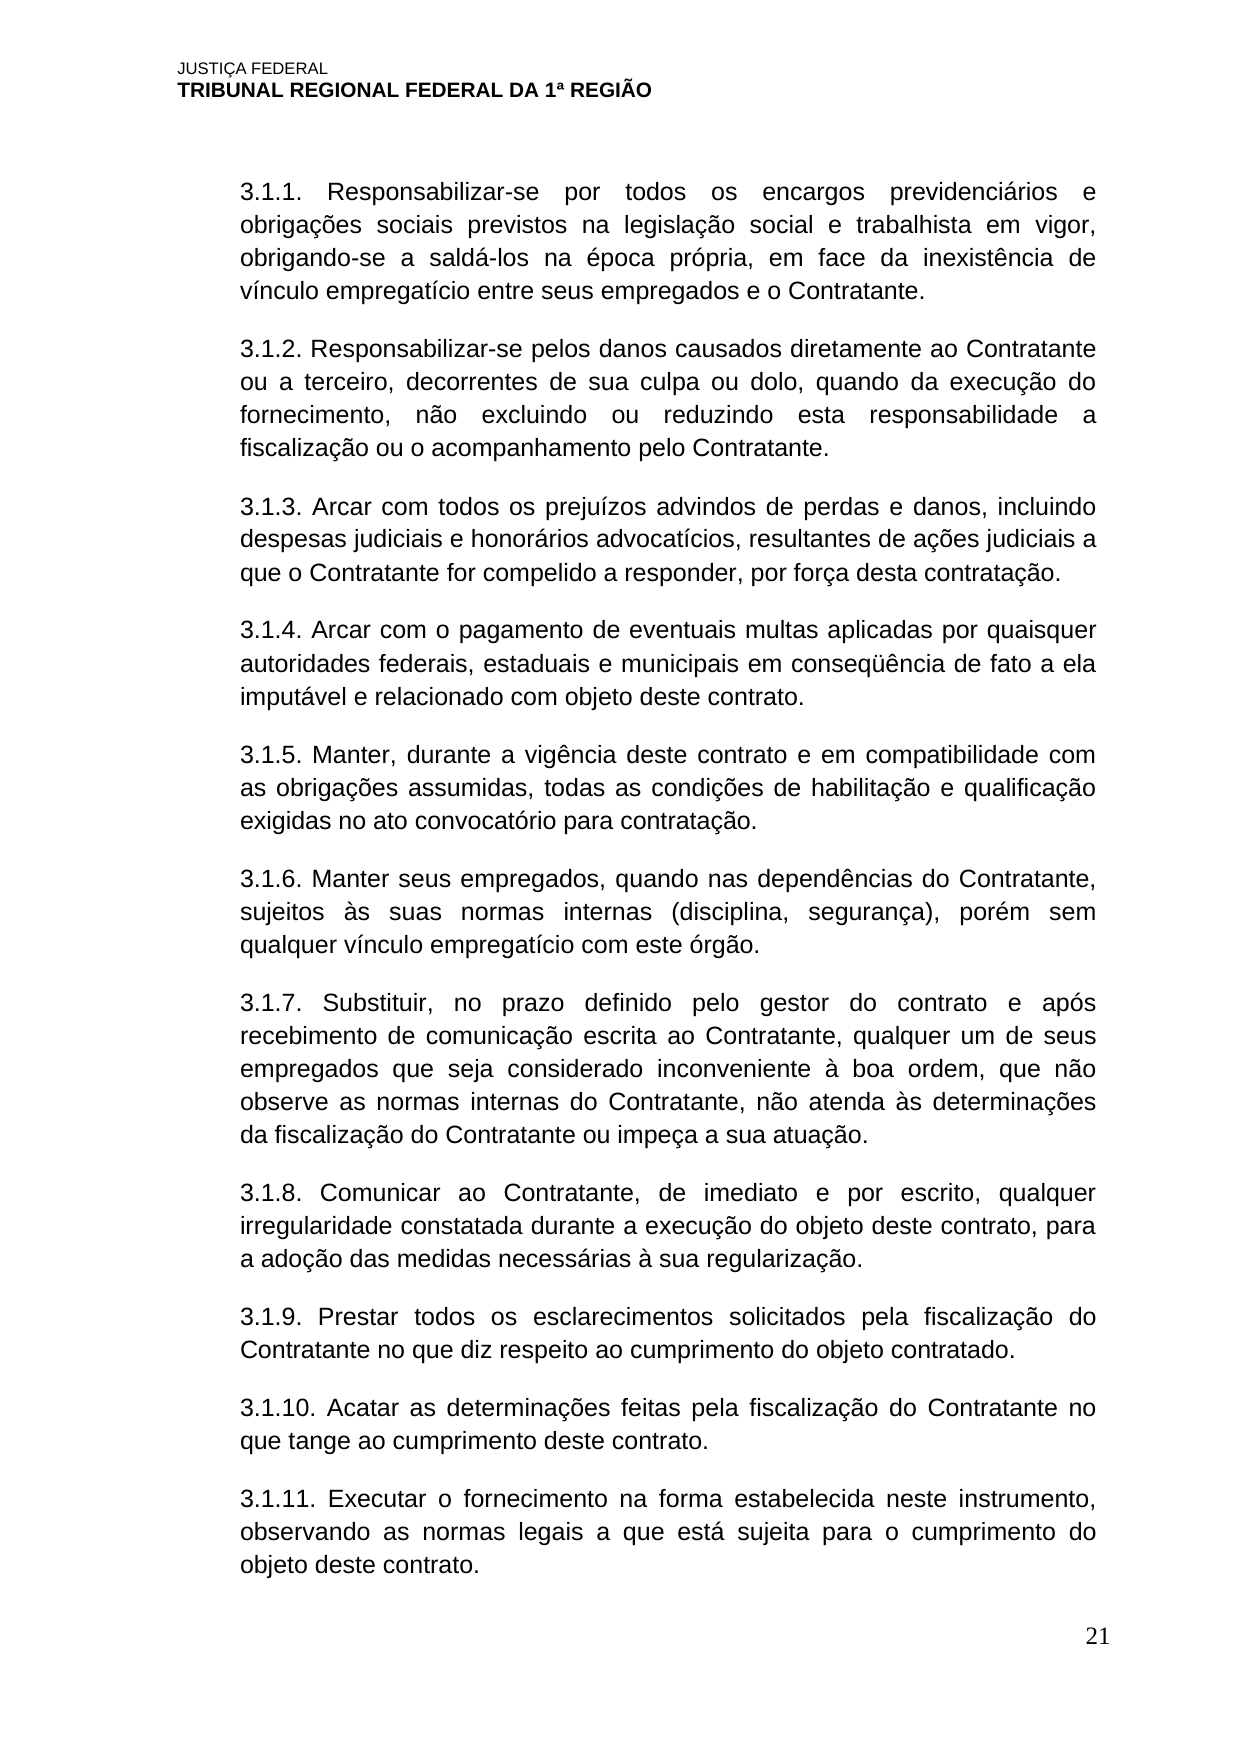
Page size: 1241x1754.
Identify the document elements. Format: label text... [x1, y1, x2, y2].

text 3.1.10. Acatar as determinações feitas pela fiscalização do Contratante no que tange ao cumprimento deste contrato. [240, 1393, 1098, 1455]
text 3.1.7. Substituir, no prazo definido pelo gestor do contrato e após recebimento de comunicação escrita ao Contratante, qualquer um de seus empregados que seja considerado inconveniente à boa ordem, que não observe as normas internas do Contratante, não atenda às determinações da fiscalização do Contratante ou impeça a sua atuação. [985, 988, 1098, 1148]
text 3.1.8. Comunicar ao Contratante, de imediato e por escrito, qualquer irregularidade constatada durante a execução do objeto deste contrato, para a adoção das medidas necessárias à sua regularização. [985, 1178, 1098, 1273]
text 3.1.4. Arcar com o pagamento de eventuais multas aplicadas por quaisquer autoridades federais, estaduais e municipais em conseqüência de fato a ela imputável e relacionado com objeto deste contrato. [240, 616, 308, 710]
text 3.1.6. Manter seus empregados, quando nas dependências do Contratante, sujeitos às suas normas internas (disciplina, segurança), porém sem qualquer vínculo empregatício com este órgão. [240, 864, 308, 958]
text 3.1.5. Manter, durante a vigência deste contrato e em compatibilidade com as obrigações assumidas, todas as condições de habilitação e qualificação exigidas no ato convocatório para contratação. [240, 739, 308, 834]
text 3.1.11. Executar o fornecimento na forma estabelecida neste instrumento, observando as normas legais a que está sujeita para o cumprimento do objeto deste contrato. [240, 1484, 1098, 1579]
text 3.1.6. Manter seus empregados, quando nas dependências do Contratante, sujeitos às suas normas internas (disciplina, segurança), porém sem qualquer vínculo empregatício com este órgão. [985, 864, 1098, 958]
text 3.1.1. Responsabilizar-se por todos os encargos previdenciários e obrigações sociais previstos na legislação social e trabalhista em vigor, obrigando-se a saldá-los na época própria, em face da inexistência de vínculo empregatício entre seus empregados e o Contratante. [240, 177, 1098, 305]
text 3.1.4. Arcar com o pagamento de eventuais multas aplicadas por quaisquer autoridades federais, estaduais e municipais em conseqüência de fato a ela imputável e relacionado com objeto deste contrato. [985, 616, 1098, 710]
text 3.1.8. Comunicar ao Contratante, de imediato e por escrito, qualquer irregularidade constatada durante a execução do objeto deste contrato, para a adoção das medidas necessárias à sua regularização. [240, 1178, 308, 1273]
text 3.1.5. Manter, durante a vigência deste contrato e em compatibilidade com as obrigações assumidas, todas as condições de habilitação e qualificação exigidas no ato convocatório para contratação. [985, 739, 1098, 834]
text 3.1.9. Prestar todos os esclarecimentos solicitados pela fiscalização do Contratante no que diz respeito ao cumprimento do objeto contratado. [240, 1302, 1098, 1364]
text 3.1.3. Arcar com todos os prejuízos advindos de perdas e danos, incluindo despesas judiciais e honorários advocatícios, resultantes de ações judiciais a que o Contratante for compelido a responder, por força desta contratação. [240, 491, 1098, 586]
text 3.1.2. Responsabilizar-se pelos danos causados diretamente ao Contratante ou a terceiro, decorrentes de sua culpa ou dolo, quando da execução do fornecimento, não excluindo ou reduzindo esta responsabilidade a fiscalização ou o acompanhamento pelo Contratante. [240, 334, 1098, 462]
text 3.1.7. Substituir, no prazo definido pelo gestor do contrato e após recebimento de comunicação escrita ao Contratante, qualquer um de seus empregados que seja considerado inconveniente à boa ordem, que não observe as normas internas do Contratante, não atenda às determinações da fiscalização do Contratante ou impeça a sua atuação. [240, 988, 308, 1148]
